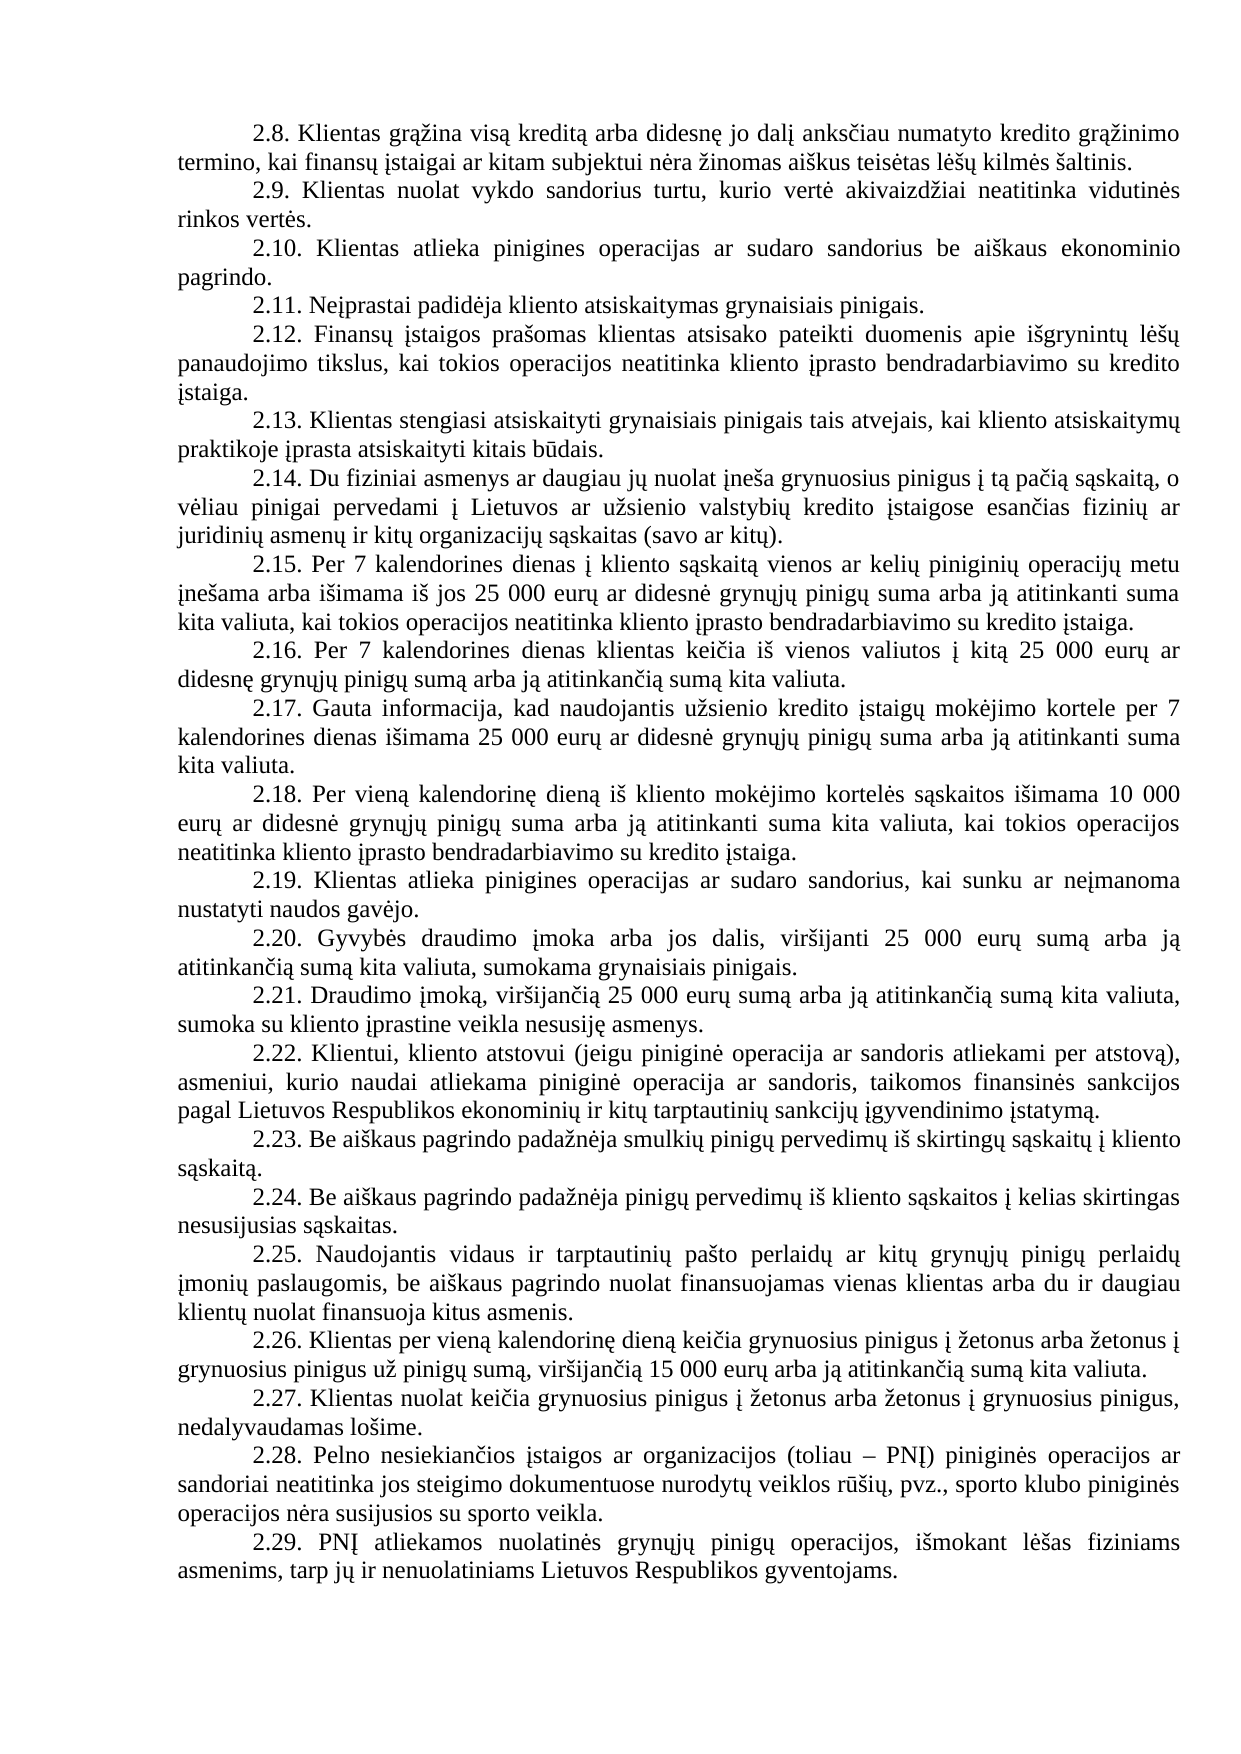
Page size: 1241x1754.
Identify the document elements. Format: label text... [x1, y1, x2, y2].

text 2.10. Klientas atlieka pinigines operacijas ar sudaro sandorius be aiškaus ekonominio pagrindo. [177, 233, 1181, 291]
text 2.11. Neįprastai padidėja kliento atsiskaitymas grynaisiais pinigais. [177, 291, 1181, 319]
text 2.12. Finansų įstaigos prašomas klientas atsisako pateikti duomenis apie išgrynintų lėšų panaudojimo tikslus, kai tokios operacijos neatitinka kliento įprasto bendradarbiavimo su kredito įstaiga. [177, 319, 1181, 406]
text 2.20. Gyvybės draudimo įmoka arba jos dalis, viršijanti 25 000 eurų sumą arba ją atitinkančią sumą kita valiuta, sumokama grynaisiais pinigais. [177, 923, 1181, 981]
text 2.26. Klientas per vieną kalendorinę dieną keičia grynuosius pinigus į žetonus arba žetonus į grynuosius pinigus už pinigų sumą, viršijančią 15 000 eurų arba ją atitinkančią sumą kita valiuta. [177, 1326, 1181, 1383]
text 2.18. Per vieną kalendorinę dieną iš kliento mokėjimo kortelės sąskaitos išimama 10 000 eurų ar didesnė grynųjų pinigų suma arba ją atitinkanti suma kita valiuta, kai tokios operacijos neatitinka kliento įprasto bendradarbiavimo su kredito įstaiga. [177, 779, 1181, 866]
text 2.16. Per 7 kalendorines dienas klientas keičia iš vienos valiutos į kitą 25 000 eurų ar didesnę grynųjų pinigų sumą arba ją atitinkančią sumą kita valiuta. [177, 636, 1181, 693]
text 2.15. Per 7 kalendorines dienas į kliento sąskaitą vienos ar kelių piniginių operacijų metu įnešama arba išimama iš jos 25 000 eurų ar didesnė grynųjų pinigų suma arba ją atitinkanti suma kita valiuta, kai tokios operacijos neatitinka kliento įprasto bendradarbiavimo su kredito įstaiga. [177, 549, 1181, 636]
text 2.23. Be aiškaus pagrindo padažnėja smulkių pinigų pervedimų iš skirtingų sąskaitų į kliento sąskaitą. [177, 1124, 1181, 1182]
text 2.8. Klientas grąžina visą kreditą arba didesnę jo dalį anksčiau numatyto kredito grąžinimo termino, kai finansų įstaigai ar kitam subjektui nėra žinomas aiškus teisėtas lėšų kilmės šaltinis. [177, 118, 1181, 176]
text 2.21. Draudimo įmoką, viršijančią 25 000 eurų sumą arba ją atitinkančią sumą kita valiuta, sumoka su kliento įprastine veikla nesusiję asmenys. [177, 981, 1181, 1038]
text 2.17. Gauta informacija, kad naudojantis užsienio kredito įstaigų mokėjimo kortele per 7 kalendorines dienas išimama 25 000 eurų ar didesnė grynųjų pinigų suma arba ją atitinkanti suma kita valiuta. [177, 693, 1181, 779]
text 2.28. Pelno nesiekiančios įstaigos ar organizacijos (toliau – PNĮ) piniginės operacijos ar sandoriai neatitinka jos steigimo dokumentuose nurodytų veiklos rūšių, pvz., sporto klubo piniginės operacijos nėra susijusios su sporto veikla. [177, 1441, 1181, 1527]
text 2.27. Klientas nuolat keičia grynuosius pinigus į žetonus arba žetonus į grynuosius pinigus, nedalyvaudamas lošime. [177, 1383, 1181, 1441]
text 2.9. Klientas nuolat vykdo sandorius turtu, kurio vertė akivaizdžiai neatitinka vidutinės rinkos vertės. [177, 176, 1181, 233]
text 2.24. Be aiškaus pagrindo padažnėja pinigų pervedimų iš kliento sąskaitos į kelias skirtingas nesusijusias sąskaitas. [177, 1182, 1181, 1239]
text 2.14. Du fiziniai asmenys ar daugiau jų nuolat įneša grynuosius pinigus į tą pačią sąskaitą, o vėliau pinigai pervedami į Lietuvos ar užsienio valstybių kredito įstaigose esančias fizinių ar juridinių asmenų ir kitų organizacijų sąskaitas (savo ar kitų). [177, 463, 1181, 549]
text 2.13. Klientas stengiasi atsiskaityti grynaisiais pinigais tais atvejais, kai kliento atsiskaitymų praktikoje įprasta atsiskaityti kitais būdais. [177, 406, 1181, 463]
text 2.22. Klientui, kliento atstovui (jeigu piniginė operacija ar sandoris atliekami per atstovą), asmeniui, kurio naudai atliekama piniginė operacija ar sandoris, taikomos finansinės sankcijos pagal Lietuvos Respublikos ekonominių ir kitų tarptautinių sankcijų įgyvendinimo įstatymą. [177, 1038, 1181, 1124]
text 2.19. Klientas atlieka pinigines operacijas ar sudaro sandorius, kai sunku ar neįmanoma nustatyti naudos gavėjo. [177, 866, 1181, 923]
text 2.29. PNĮ atliekamos nuolatinės grynųjų pinigų operacijos, išmokant lėšas fiziniams asmenims, tarp jų ir nenuolatiniams Lietuvos Respublikos gyventojams. [177, 1527, 1181, 1584]
text 2.25. Naudojantis vidaus ir tarptautinių pašto perlaidų ar kitų grynųjų pinigų perlaidų įmonių paslaugomis, be aiškaus pagrindo nuolat finansuojamas vienas klientas arba du ir daugiau klientų nuolat finansuoja kitus asmenis. [177, 1239, 1181, 1326]
